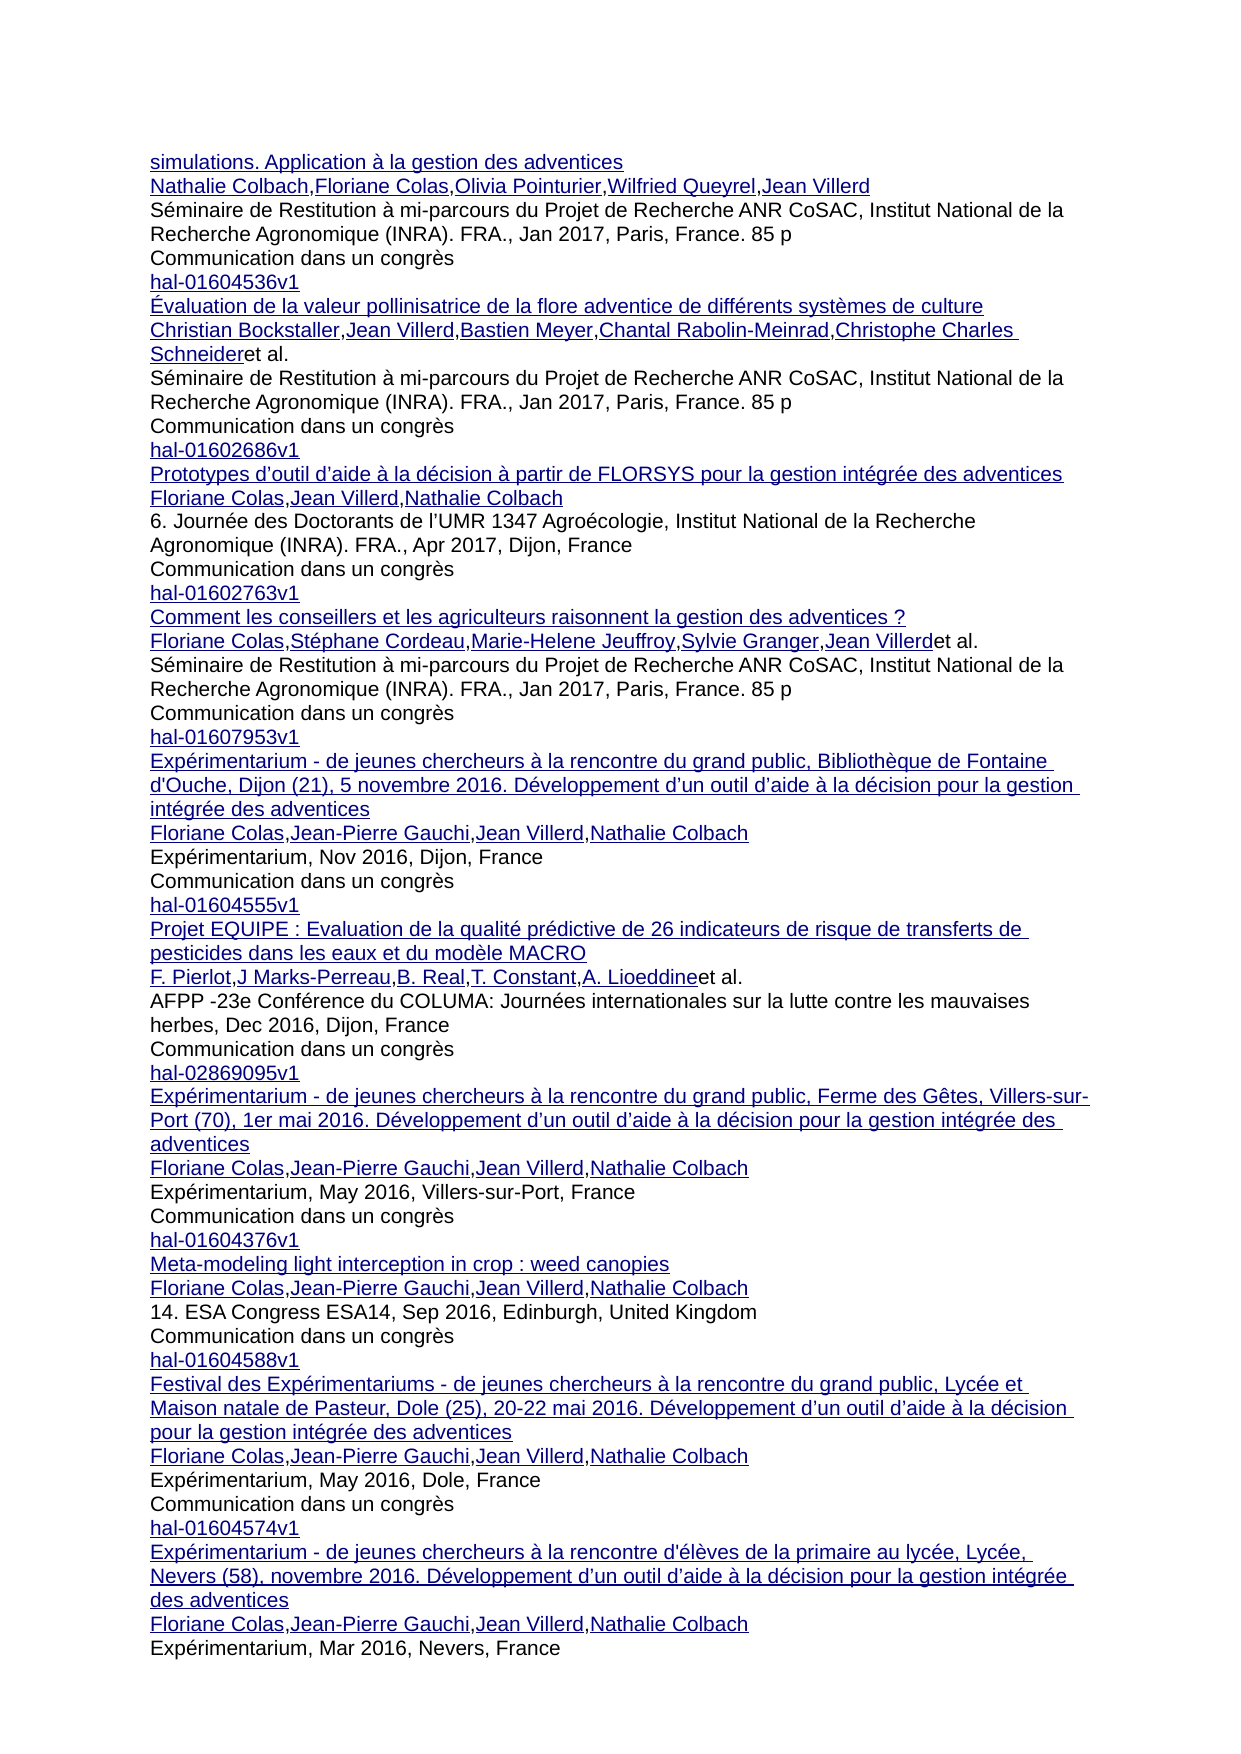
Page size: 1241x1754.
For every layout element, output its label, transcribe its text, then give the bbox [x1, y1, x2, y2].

table_cell Festival des Expérimentariums - de jeunes chercheurs à la rencontre du grand public, Lycée et Maison natale de Pasteur, Dole (25), 20-22 mai 2016. Développement d’un outil d’aide à la décision pour la gestion intégrée des adventices Floriane Colas,Jean-Pierre Gauchi,Jean Villerd,Nathalie Colbach Expérimentarium, May 2016, Dole, France Communication dans un congrès hal-01604574v1 [150, 1372, 1090, 1539]
table_cell Port (70), 1er mai 2016. Développement d’un outil d’aide à la décision pour la gestion intégrée des adventices Floriane Colas,Jean-Pierre Gauchi,Jean Villerd,Nathalie Colbach Expérimentarium, May 2016, Villers-sur-Port, France Communication dans un congrès hal-01604376v1 [150, 1106, 1090, 1252]
table_cell Comment les conseillers et les agriculteurs raisonnent la gestion des adventices ? Floriane Colas,Stéphane Cordeau,Marie-Helene Jeuffroy,Sylvie Granger,Jean Villerdet al. Séminaire de Restitution à mi-parcours du Projet de Recherche ANR CoSAC, Institut National de la Recherche Agronomique (INRA). FRA., Jan 2017, Paris, France. 85 p Communication dans un congrès hal-01607953v1 [150, 605, 1090, 749]
table_cell Expérimentarium - de jeunes chercheurs à la rencontre du grand public, Ferme des Gêtes, Villers-sur- [150, 1084, 1090, 1105]
table_cell Prototypes d’outil d’aide à la décision à partir de FLORSYS pour la gestion intégrée des adventices Floriane Colas,Jean Villerd,Nathalie Colbach 6. Journée des Doctorants de l’UMR 1347 Agroécologie, Institut National de la Recherche Agronomique (INRA). FRA., Apr 2017, Dijon, France Communication dans un congrès hal-01602763v1 [150, 461, 1090, 605]
table_cell Projet EQUIPE : Evaluation de la qualité prédictive de 26 indicateurs de risque de transferts de pesticides dans les eaux et du modèle MACRO F. Pierlot,J Marks-Perreau,B. Real,T. Constant,A. Lioeddineet al. AFPP -23e Conférence du COLUMA: Journées internationales sur la lutte contre les mauvaises herbes, Dec 2016, Dijon, France Communication dans un congrès hal-02869095v1 [150, 917, 1090, 1084]
table_cell Expérimentarium - de jeunes chercheurs à la rencontre du grand public, Bibliothèque de Fontaine d'Ouche, Dijon (21), 5 novembre 2016. Développement d’un outil d’aide à la décision pour la gestion intégrée des adventices Floriane Colas,Jean-Pierre Gauchi,Jean Villerd,Nathalie Colbach Expérimentarium, Nov 2016, Dijon, France Communication dans un congrès hal-01604555v1 [150, 749, 1090, 917]
table_cell simulations. Application à la gestion des adventices Nathalie Colbach,Floriane Colas,Olivia Pointurier,Wilfried Queyrel,Jean Villerd Séminaire de Restitution à mi-parcours du Projet de Recherche ANR CoSAC, Institut National de la Recherche Agronomique (INRA). FRA., Jan 2017, Paris, France. 85 p Communication dans un congrès hal-01604536v1 [150, 150, 1090, 294]
table_cell Meta-modeling light interception in crop : weed canopies Floriane Colas,Jean-Pierre Gauchi,Jean Villerd,Nathalie Colbach 14. ESA Congress ESA14, Sep 2016, Edinburgh, United Kingdom Communication dans un congrès hal-01604588v1 [150, 1252, 1090, 1372]
table_cell Évaluation de la valeur pollinisatrice de la flore adventice de différents systèmes de culture Christian Bockstaller,Jean Villerd,Bastien Meyer,Chantal Rabolin-Meinrad,Christophe Charles Schneideret al. Séminaire de Restitution à mi-parcours du Projet de Recherche ANR CoSAC, Institut National de la Recherche Agronomique (INRA). FRA., Jan 2017, Paris, France. 85 p Communication dans un congrès hal-01602686v1 [150, 294, 1090, 461]
table_cell Expérimentarium - de jeunes chercheurs à la rencontre d'élèves de la primaire au lycée, Lycée, Nevers (58), novembre 2016. Développement d’un outil d’aide à la décision pour la gestion intégrée des adventices Floriane Colas,Jean-Pierre Gauchi,Jean Villerd,Nathalie Colbach Expérimentarium, Mar 2016, Nevers, France [150, 1540, 1090, 1659]
